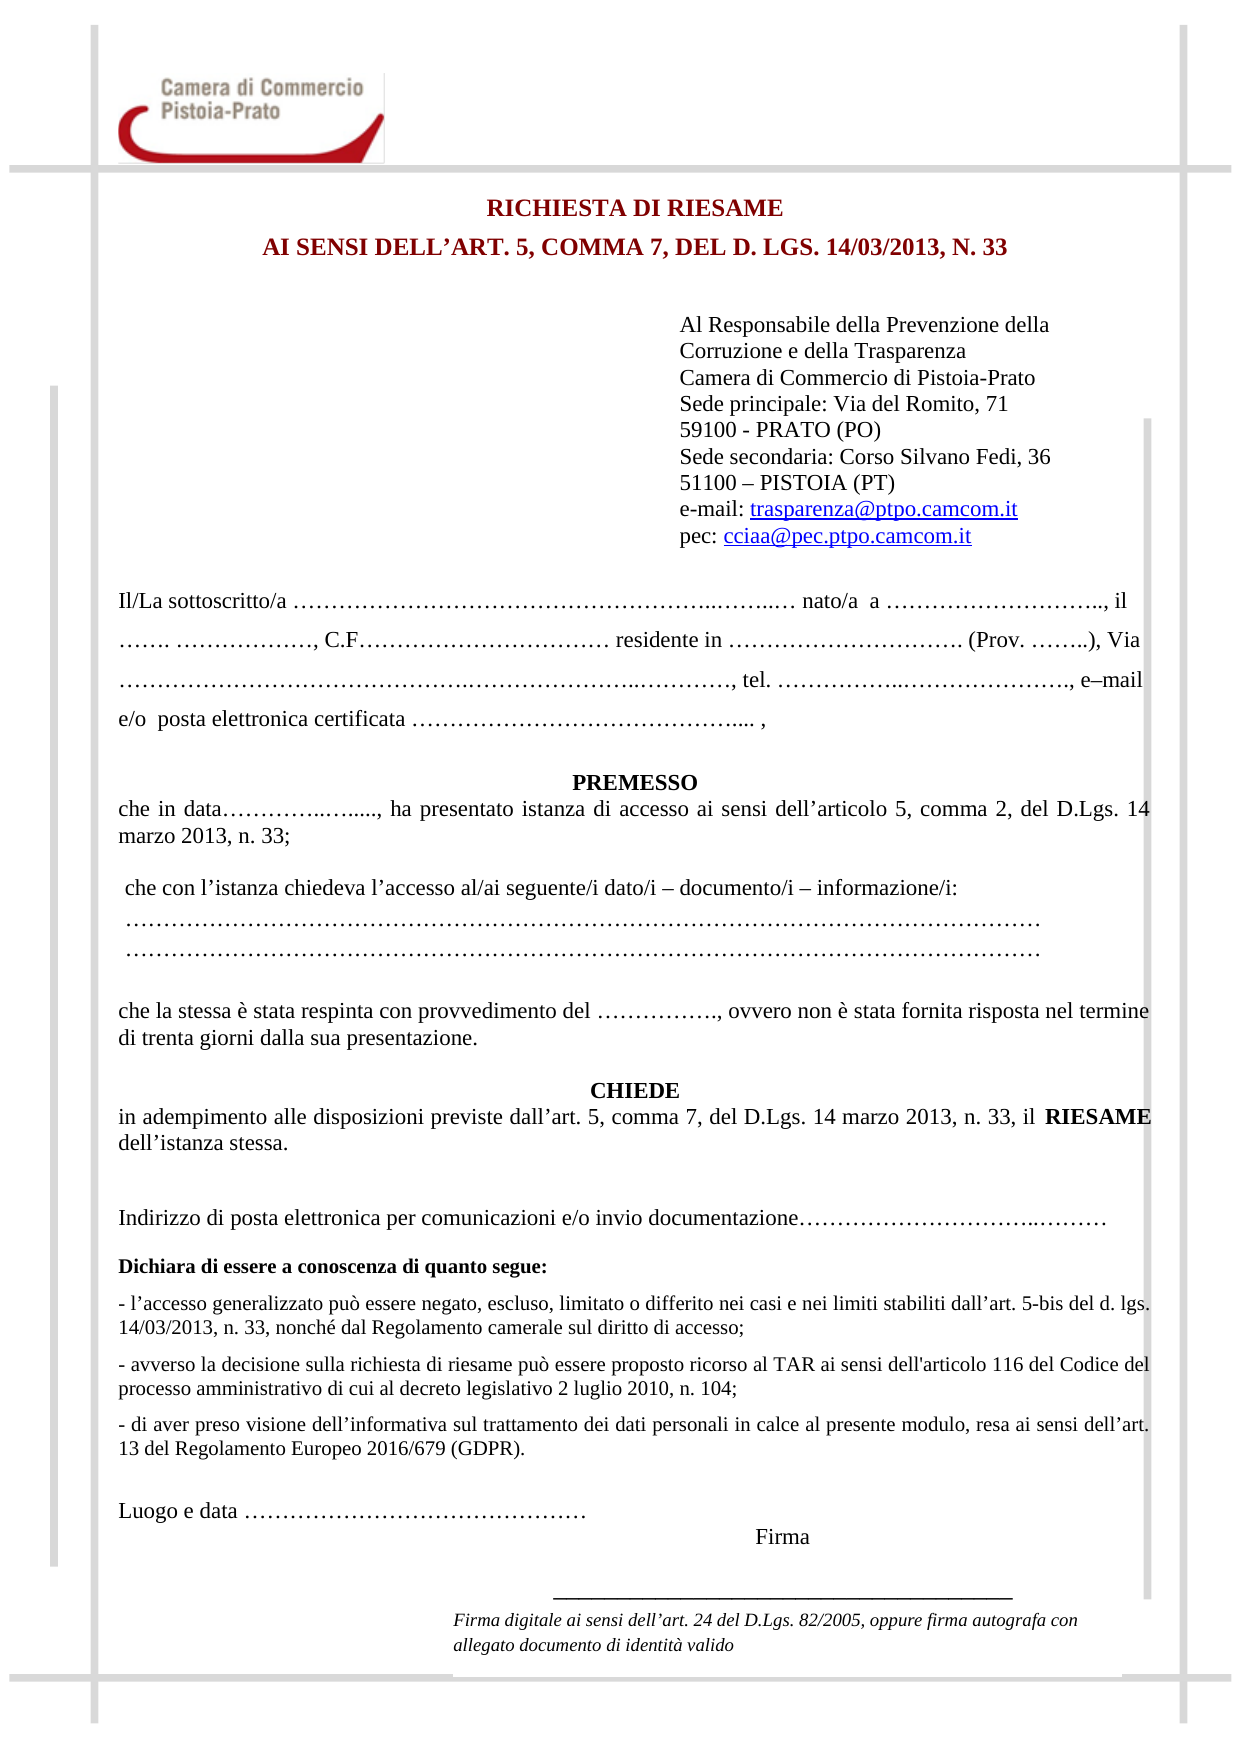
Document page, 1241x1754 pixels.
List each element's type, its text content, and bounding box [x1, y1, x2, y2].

text pec: cciaa@pec.ptpo.camcom.it [679, 522, 1143, 548]
text Sede secondaria: Corso Silvano Fedi, 36 [679, 443, 1143, 469]
text Sede principale: Via del Romito, 71 [679, 390, 1152, 416]
text in adempimento alle disposizioni previste dall’art. 5, comma 7, del D.Lgs. 14 marzo 2013, n. 33, il RIESAME dell’istanza stessa. [118, 1103, 1143, 1156]
text Firma [413, 1523, 1143, 1549]
text Il/La sottoscritto/a ………………………………………………..……..… nato/a a ……………………….., il ……. ………………, C.F…………………………… residente in …………………………. (Prov. ……..), Via ……………………………………….…………………..…………, tel. ……………..…………………., e–mail e/o posta elettronica certificata …………………………………….... , [118, 587, 1143, 732]
text Firma digitale ai sensi dell’art. 24 del D.Lgs. 82/2005, oppure firma autografa con allegato documento di identità valido [453, 1605, 1122, 1655]
text - l’accesso generalizzato può essere negato, escluso, limitato o differito nei casi e nei limiti stabiliti dall’art. 5-bis del d. lgs. 14/03/2013, n. 33, nonché dal Regolamento camerale sul diritto di accesso; [118, 1291, 1143, 1339]
text [453, 1655, 1122, 1677]
text Al Responsabile della Prevenzione della Corruzione e della Trasparenza [679, 311, 1152, 364]
text Camera di Commercio di Pistoia-Prato [679, 364, 1152, 390]
text ………………………………………………………………………………………………………… ………………………………………………………………………………………………………… [124, 904, 1143, 961]
text Dichiara di essere a conoscenza di quanto segue: [118, 1254, 1143, 1278]
text ____________________________________ [413, 1574, 1152, 1601]
text Luogo e data ……………………………………… [118, 1497, 1143, 1523]
text - avverso la decisione sulla richiesta di riesame può essere proposto ricorso al TAR ai sensi dell'articolo 116 del Codice del processo amministrativo di cui al decreto legislativo 2 luglio 2010, n. 104; [118, 1351, 1143, 1399]
text - di aver preso visione dell’informativa sul trattamento dei dati personali in calce al presente modulo, resa ai sensi dell’art. 13 del Regolamento Europeo 2016/679 (GDPR). [118, 1412, 1143, 1460]
text 51100 – PISTOIA (PT) [679, 469, 1143, 495]
text che la stessa è stata respinta con provvedimento del ……………., ovvero non è stata fornita risposta nel termine di trenta giorni dalla sua presentazione. [118, 998, 1143, 1050]
text 59100 - PRATO (PO) [679, 416, 1152, 443]
text AI SENSI DELL’ART. 5, COMMA 7, DEL D. LGS. 14/03/2013, N. 33 [118, 232, 1152, 261]
text RICHIESTA DI RIESAME [118, 193, 1152, 222]
text Indirizzo di posta elettronica per comunicazioni e/o invio documentazione…………………………..……… [118, 1204, 1143, 1230]
picture [118, 73, 386, 165]
text CHIEDE [118, 1077, 1143, 1103]
text che con l’istanza chiedeva l’accesso al/ai seguente/i dato/i – documento/i – informazione/i: [124, 874, 1143, 901]
text PREMESSO [118, 769, 1143, 795]
text che in data…………..…....., ha presentato istanza di accesso ai sensi dell’articolo 5, comma 2, del D.Lgs. 14 marzo 2013, n. 33; [118, 795, 1143, 848]
text e-mail: trasparenza@ptpo.camcom.it [679, 495, 1143, 522]
